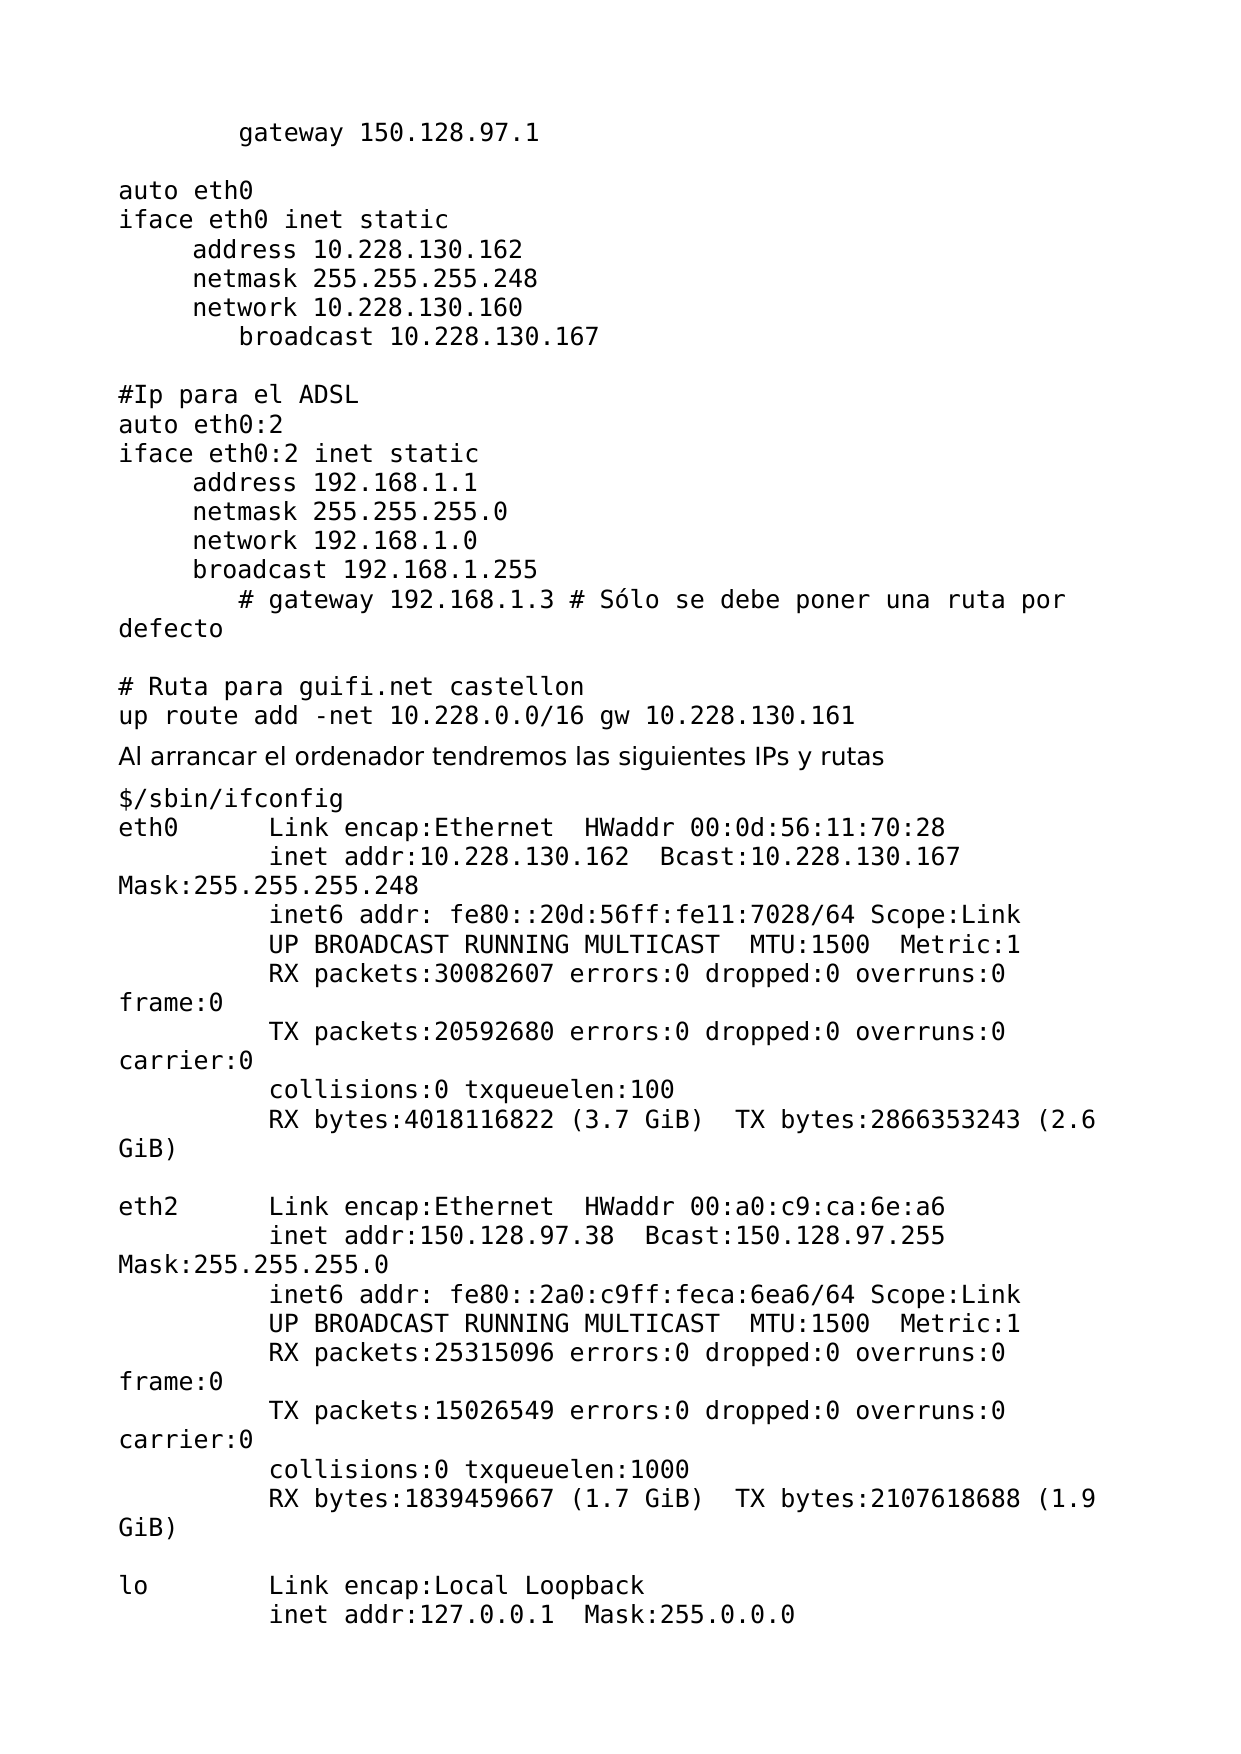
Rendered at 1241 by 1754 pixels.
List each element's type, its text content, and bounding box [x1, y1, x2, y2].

text gateway 150.128.97.1 auto eth0 iface eth0 inet static address 10.228.130.162 netmask 255.255.255.248 network 10.228.130.160 broadcast 10.228.130.167 #Ip para el ADSL auto eth0:2 iface eth0:2 inet static address 192.168.1.1 netmask 255.255.255.0 network 192.168.1.0 broadcast 192.168.1.255 # gateway 192.168.1.3 # Sólo se debe poner una ruta por defecto # Ruta para guifi.net castellon up route add -net 10.228.0.0/16 gw 10.228.130.161 [118, 118, 1122, 731]
text Al arrancar el ordenador tendremos las siguientes IPs y rutas [118, 742, 1122, 772]
text $/sbin/ifconfig eth0 Link encap:Ethernet HWaddr 00:0d:56:11:70:28 inet addr:10.228.130.162 Bcast:10.228.130.167 Mask:255.255.255.248 inet6 addr: fe80::20d:56ff:fe11:7028/64 Scope:Link UP BROADCAST RUNNING MULTICAST MTU:1500 Metric:1 RX packets:30082607 errors:0 dropped:0 overruns:0 frame:0 TX packets:20592680 errors:0 dropped:0 overruns:0 carrier:0 collisions:0 txqueuelen:100 RX bytes:4018116822 (3.7 GiB) TX bytes:2866353243 (2.6 GiB) eth2 Link encap:Ethernet HWaddr 00:a0:c9:ca:6e:a6 inet addr:150.128.97.38 Bcast:150.128.97.255 Mask:255.255.255.0 inet6 addr: fe80::2a0:c9ff:feca:6ea6/64 Scope:Link UP BROADCAST RUNNING MULTICAST MTU:1500 Metric:1 RX packets:25315096 errors:0 dropped:0 overruns:0 frame:0 TX packets:15026549 errors:0 dropped:0 overruns:0 carrier:0 collisions:0 txqueuelen:1000 RX bytes:1839459667 (1.7 GiB) TX bytes:2107618688 (1.9 GiB) lo Link encap:Local Loopback inet addr:127.0.0.1 Mask:255.0.0.0 [118, 784, 1122, 1630]
